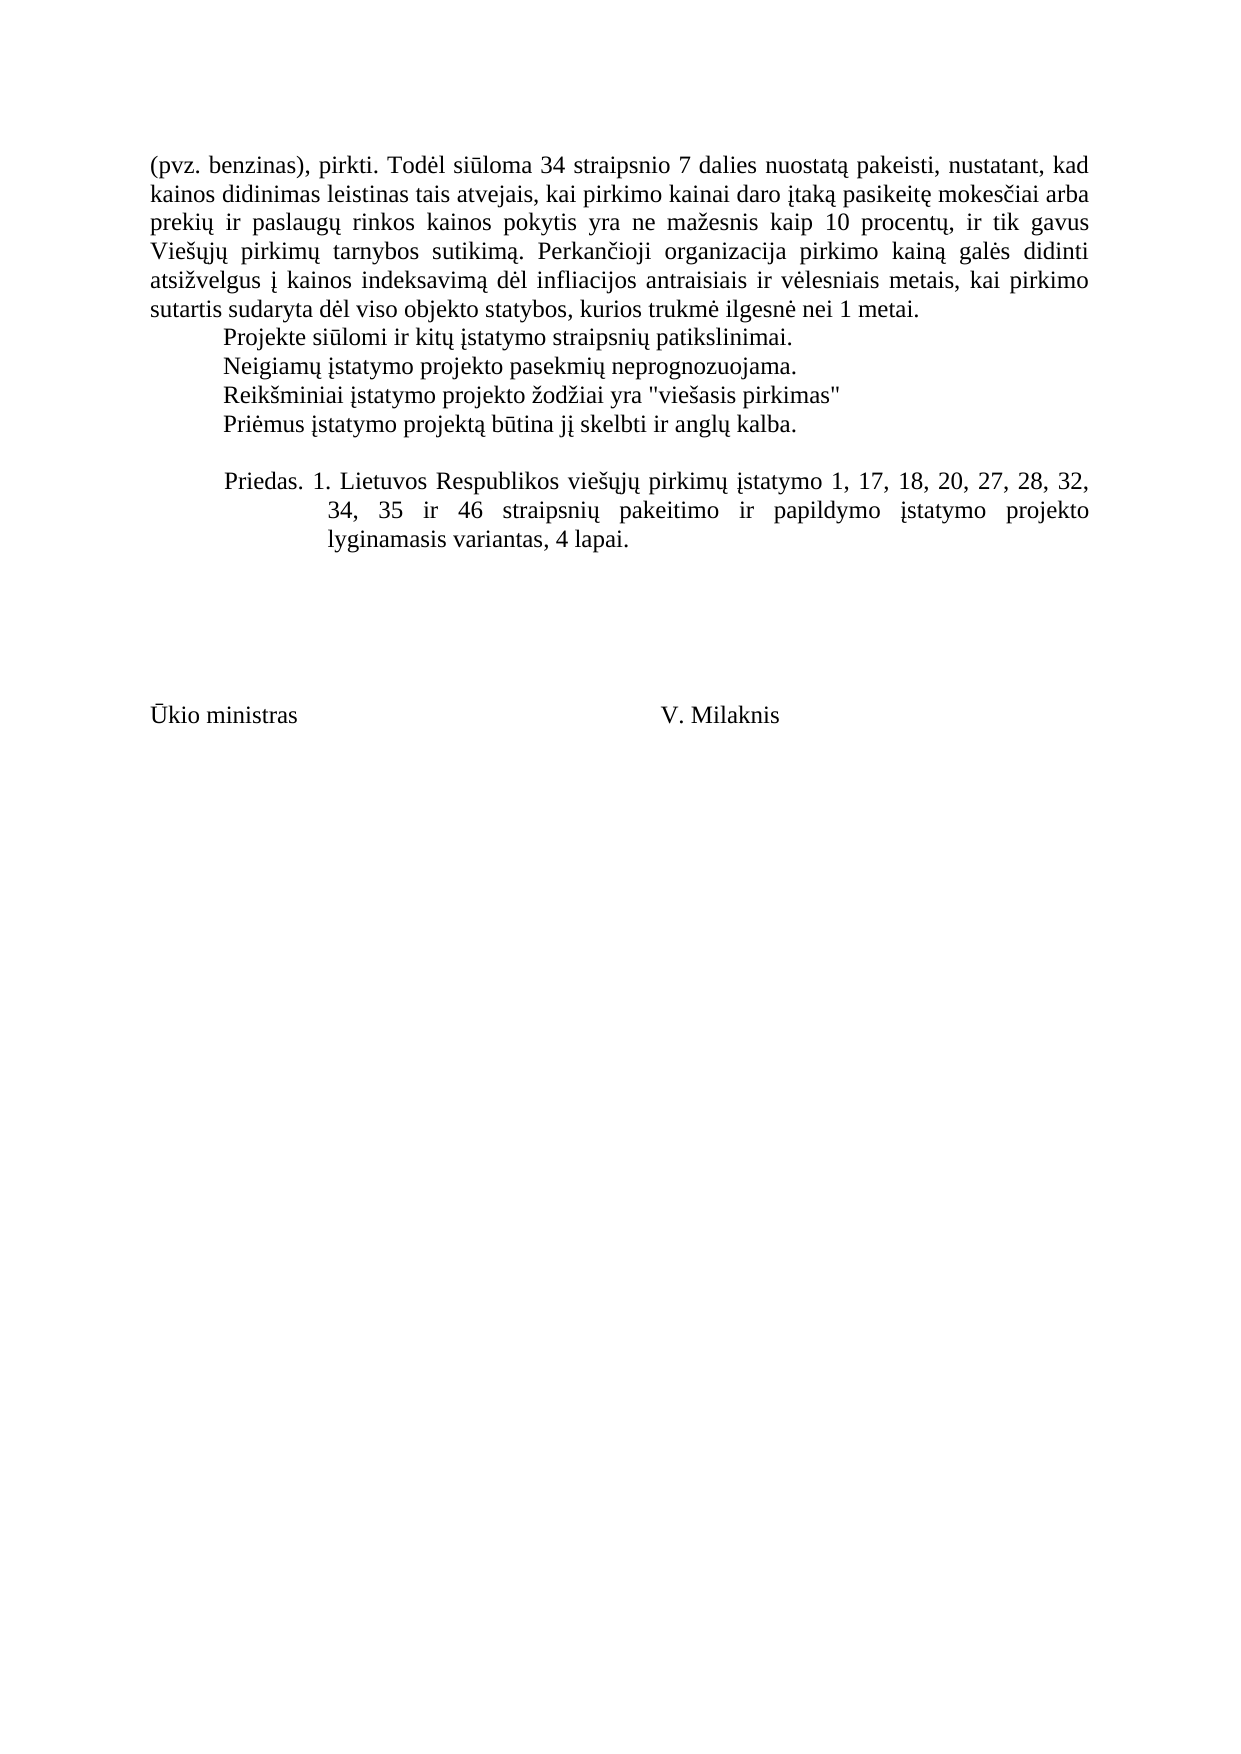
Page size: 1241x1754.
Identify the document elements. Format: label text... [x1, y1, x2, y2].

text Projekte siūlomi ir kitų įstatymo straipsnių patikslinimai. [223, 322, 1090, 351]
text Neigiamų įstatymo projekto pasekmių neprognozuojama. [223, 351, 1090, 380]
text Priedas. 1. Lietuvos Respublikos viešųjų pirkimų įstatymo 1, 17, 18, 20, 27, 28, 32, 34, 35 ir 46 straipsnių pakeitimo ir papildymo įstatymo projekto lyginamasis variantas, 4 lapai. [224, 466, 1090, 552]
text (pvz. benzinas), pirkti. Todėl siūloma 34 straipsnio 7 dalies nuostatą pakeisti, nustatant, kad kainos didinimas leistinas tais atvejais, kai pirkimo kainai daro įtaką pasikeitę mokesčiai arba prekių ir paslaugų rinkos kainos pokytis yra ne mažesnis kaip 10 procentų, ir tik gavus Viešųjų pirkimų tarnybos sutikimą. Perkančioji organizacija pirkimo kainą galės didinti atsižvelgus į kainos indeksavimą dėl infliacijos antraisiais ir vėlesniais metais, kai pirkimo sutartis sudaryta dėl viso objekto statybos, kurios trukmė ilgesnė nei 1 metai. [150, 150, 1090, 322]
text Reikšminiai įstatymo projekto žodžiai yra "viešasis pirkimas" [223, 380, 1090, 409]
text Priėmus įstatymo projektą būtina jį skelbti ir anglų kalba. [223, 409, 1090, 437]
text Ūkio ministras V. Milaknis [150, 700, 1090, 729]
